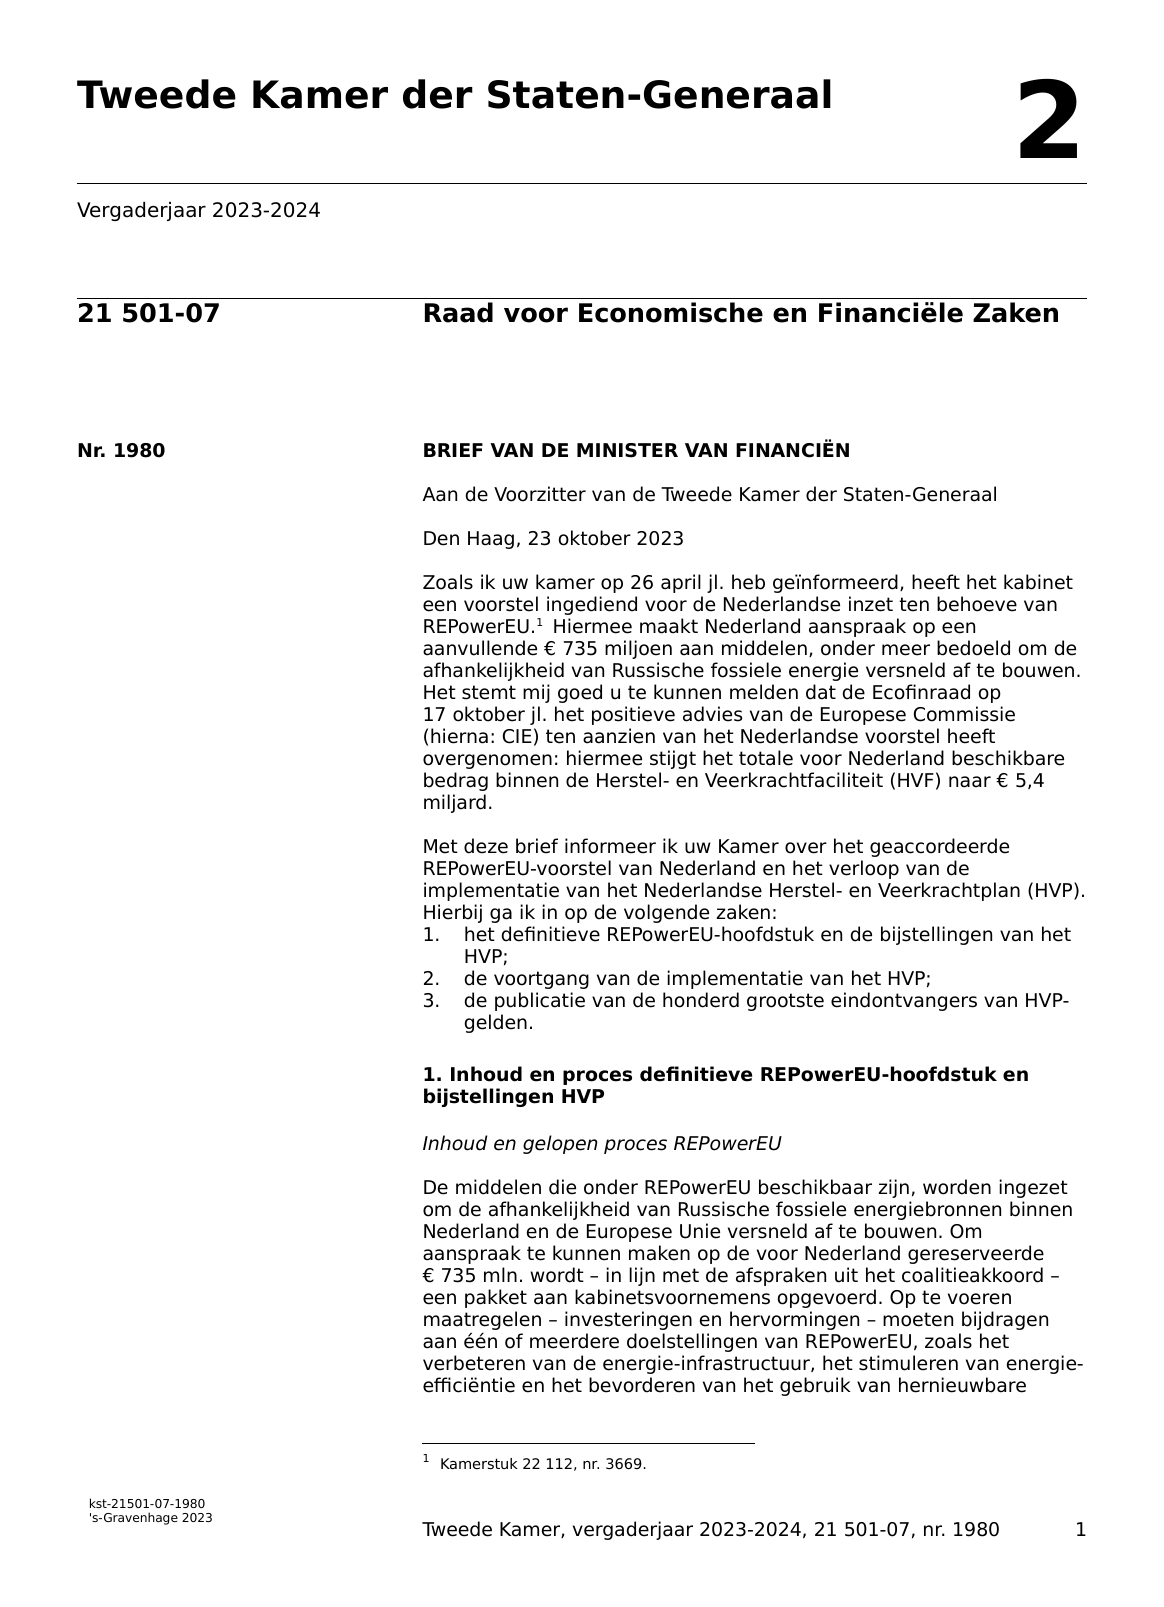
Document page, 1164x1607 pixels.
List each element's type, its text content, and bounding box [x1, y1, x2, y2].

text Den Haag, 23 oktober 2023 [422, 528, 1087, 550]
subtitle 1. Inhoud en proces definitieve REPowerEU-hoofdstuk en bijstellingen HVP [422, 1064, 1087, 1108]
text 3. de publicatie van de honderd grootste eindontvangers van HVP-gelden. [422, 990, 1087, 1034]
text 's-Gravenhage 2023 [88, 1511, 323, 1525]
subtitle Inhoud en gelopen proces REPowerEU [422, 1133, 1087, 1155]
text Aan de Voorzitter van de Tweede Kamer der Staten-Generaal [422, 484, 1087, 506]
subtitle 21 501-07 Raad voor Economische en Financiële Zaken [77, 299, 1087, 329]
text De middelen die onder REPowerEU beschikbaar zijn, worden ingezet om de afhankelijkheid van Russische fossiele energiebronnen binnen Nederland en de Europese Unie versneld af te bouwen. Om aanspraak te kunnen maken op de voor Nederland gereserveerde € 735 mln. wordt – in lijn met de afspraken uit het coalitieakkoord – een pakket aan kabinetsvoornemens opgevoerd. Op te voeren maatregelen – investeringen en hervormingen – moeten bijdragen aan één of meerdere doelstellingen van REPowerEU, zoals het verbeteren van de energie-infrastructuur, het stimuleren van energie-efficiëntie en het bevorderen van het gebruik van hernieuwbare [422, 1177, 1087, 1397]
table_header 2 [886, 59, 1087, 183]
text kst-21501-07-1980 [88, 1497, 323, 1511]
text 2. de voortgang van de implementatie van het HVP; [422, 968, 1087, 990]
table_cell Vergaderjaar 2023-2024 [77, 184, 1087, 298]
text Zoals ik uw kamer op 26 april jl. heb geïnformeerd, heeft het kabinet een voorstel ingediend voor de Nederlandse inzet ten behoeve van REPowerEU. Hiermee maakt Nederland aanspraak op een aanvullende € 735 miljoen aan middelen, onder meer bedoeld om de afhankelijkheid van Russische fossiele energie versneld af te bouwen. Het stemt mij goed u te kunnen melden dat de Ecofinraad op 17 oktober jl. het positieve advies van de Europese Commissie (hierna: CIE) ten aanzien van het Nederlandse voorstel heeft overgenomen: hiermee stijgt het totale voor Nederland beschikbare bedrag binnen de Herstel- en Veerkrachtfaciliteit (HVF) naar € 5,4 miljard. [422, 572, 1087, 814]
table_header Tweede Kamer der Staten-Generaal [77, 59, 886, 183]
text Met deze brief informeer ik uw Kamer over het geaccordeerde REPowerEU-voorstel van Nederland en het verloop van de implementatie van het Nederlandse Herstel- en Veerkrachtplan (HVP). Hierbij ga ik in op de volgende zaken: [422, 836, 1087, 924]
text Kamerstuk 22 112, nr. 3669. [422, 1452, 1087, 1474]
subtitle Nr. 1980 BRIEF VAN DE MINISTER VAN FINANCIËN [77, 440, 1087, 462]
text 1. het definitieve REPowerEU-hoofdstuk en de bijstellingen van het HVP; [422, 924, 1087, 968]
